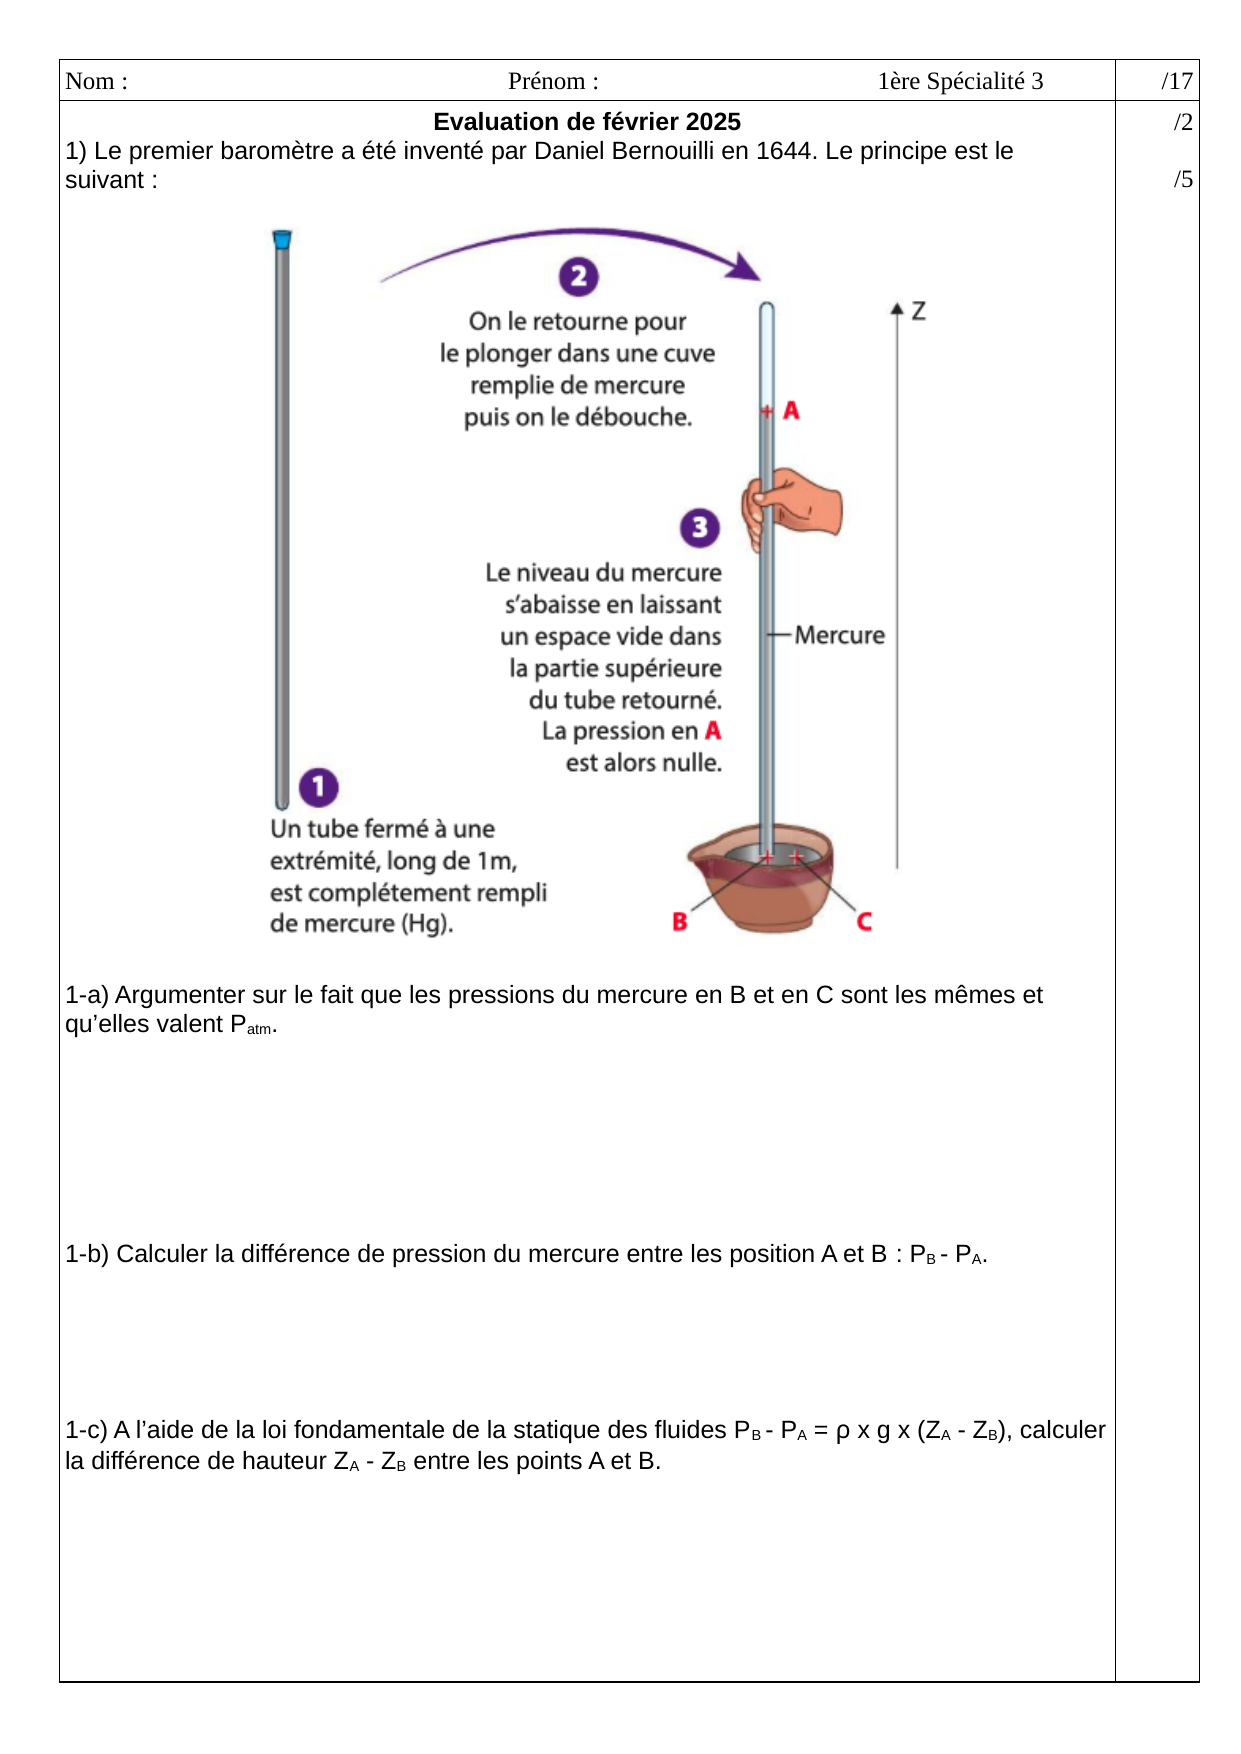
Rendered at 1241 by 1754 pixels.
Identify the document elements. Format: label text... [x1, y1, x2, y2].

table_header Nom : Prénom : 1ère Spécialité 3 [60, 60, 1115, 100]
table_cell Evaluation de février 2025 1) Le premier baromètre a été inventé par Daniel Bernouilli en 1644. Le principe est le suivant : 1-a) Argumenter sur le fait que les pressions du mercure en B et en C sont les mêmes et qu’elles valent Patm. 1-b) Calculer la différence de pression du mercure entre les position A et B : PB - PA. 1-c) A l’aide de la loi fondamentale de la statique des fluides PB - PA = ρ x g x (ZA - ZB), calculer la différence de hauteur ZA - ZB entre les points A et B. 1-d) En cas de baisse de la pression atmosphérique, comment évolue la hauteur de mercure dans le baromètre de Bernouilli ? Données : ρHg = 1 x 104 kg.m-3 ; g = 10 N.kg-1 ; Patm = 1 x 105 Pa 2) Un vélo à assistance électrique est composé d’une batterie Li-Ion qui alimente un moteur électrique. La notice fait apparaître les éléments suivants : Moteur : 36 V – Puissance électrique : 500 W Rendement : 78 % en fonctionnement optimal de l’assistance Batterie : capacité : 10 A.h 2-a) Quelle est l’intensité du courant électrique fourni par la batterie lorsque l’assistance électrique est en fonction ? 2-b) Déterminer la puissance mécanique disponible à la sortie du moteur 2-c) En déduire la puissance perdue du moteur 2-d) Que signifie «capacité : 10 A.h » ? 2-e) Quelle sera la durée d’utilisation de l’assistance électrique ? 2-f) Bonus : réaliser le schéma de la chaîne de puissance du moteur [60, 101, 1115, 1681]
table_header /17 [1116, 60, 1199, 100]
picture [236, 222, 938, 952]
table_cell /2 /5 /8 /2 [1116, 101, 1199, 1681]
